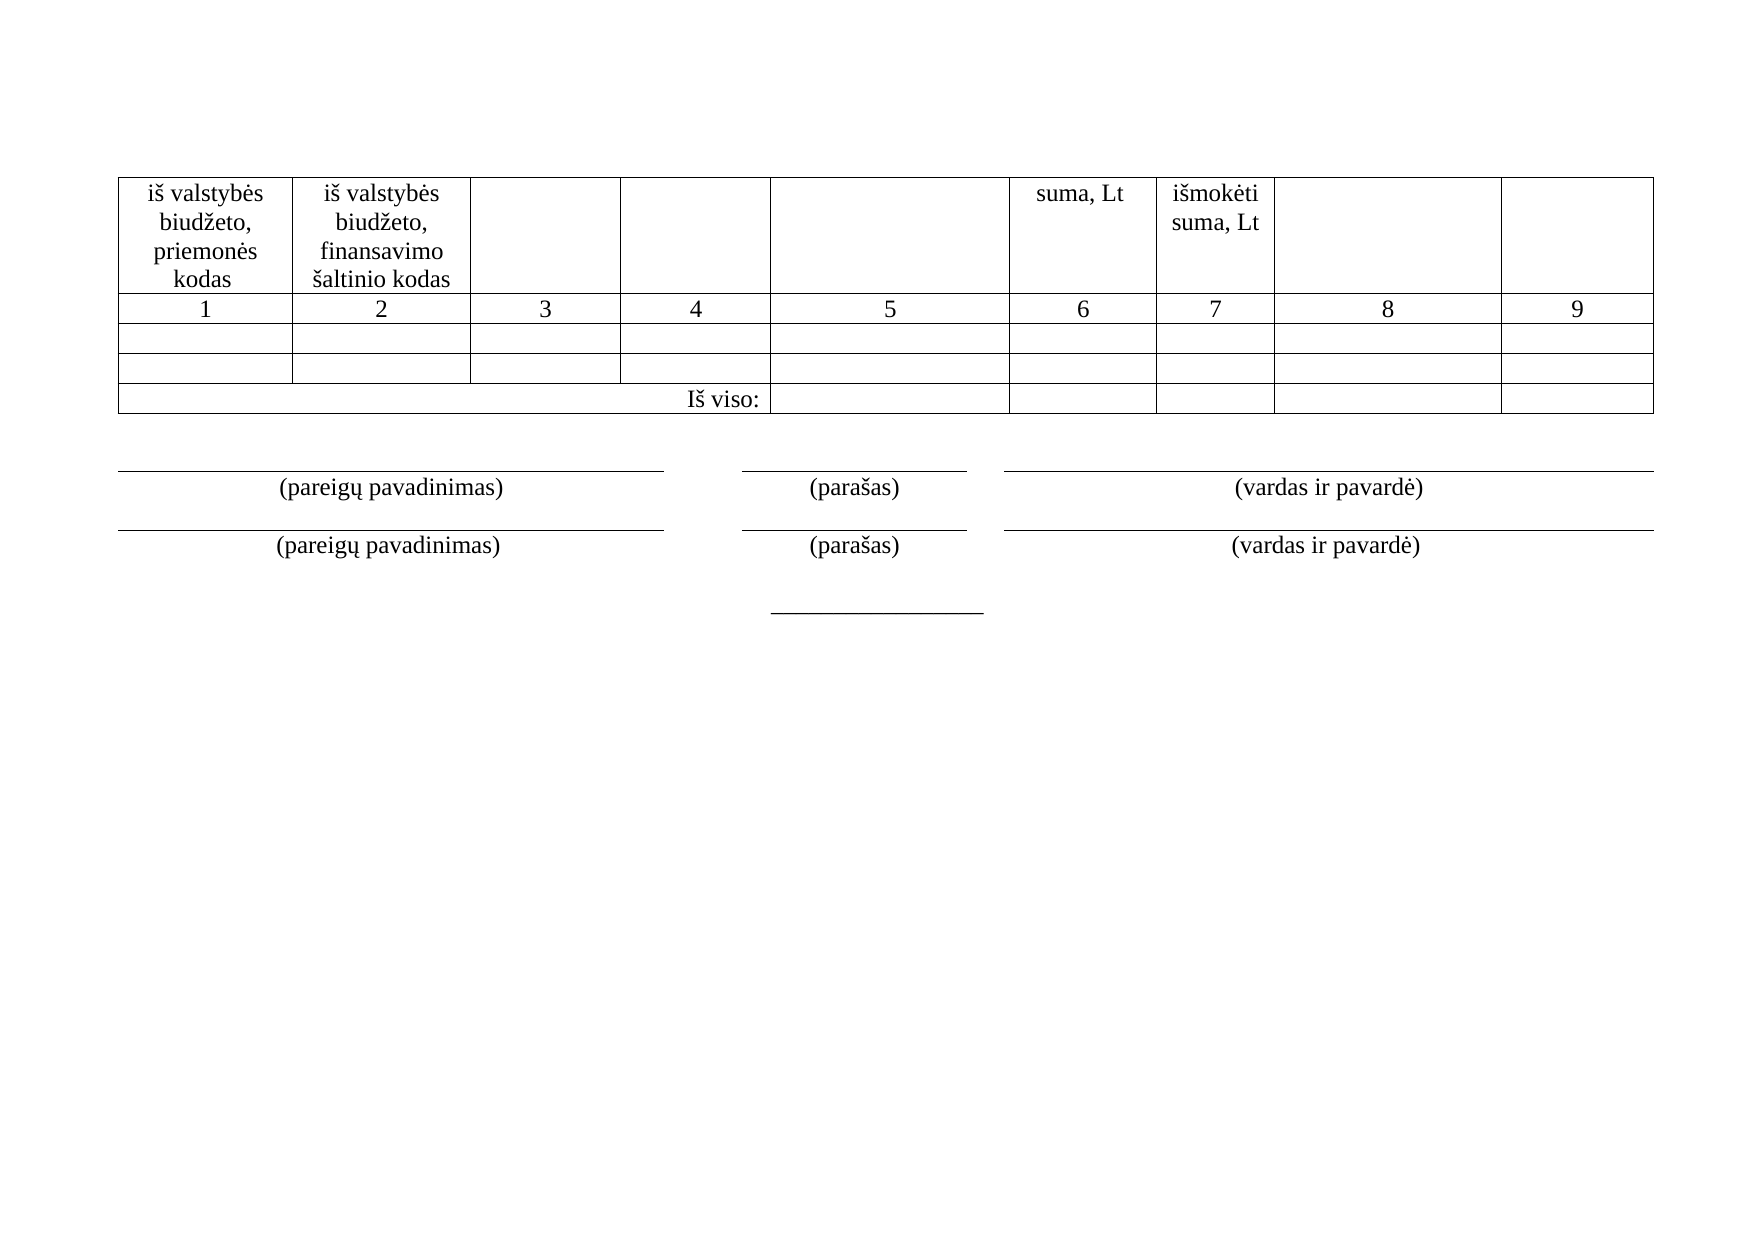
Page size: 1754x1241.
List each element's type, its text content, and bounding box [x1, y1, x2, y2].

table_cell [1157, 354, 1274, 383]
table_cell [1275, 324, 1501, 353]
table_cell 8 [1275, 294, 1501, 323]
table_cell 5 [771, 294, 1009, 323]
table_cell [742, 501, 967, 529]
table_cell 4 [621, 294, 770, 323]
table_cell 7 [1157, 294, 1274, 323]
table_cell (vardas ir pavardė) [1004, 472, 1653, 501]
table_cell [293, 384, 466, 412]
table_cell [621, 354, 770, 383]
table_cell [471, 354, 620, 383]
table_cell (pareigų pavadinimas) [118, 472, 664, 501]
table_cell [1502, 384, 1653, 412]
table_cell [1157, 384, 1274, 412]
table_header [771, 178, 1009, 293]
table_cell [1157, 324, 1274, 353]
table_header [1004, 442, 1653, 471]
table_cell [967, 471, 1004, 501]
table_cell [466, 384, 621, 412]
table_cell 6 [1010, 294, 1156, 323]
table_cell 3 [471, 294, 620, 323]
table_cell [1275, 354, 1501, 383]
table_header [471, 178, 620, 293]
table_header suma, Lt [1010, 178, 1156, 293]
table_header iš valstybės biudžeto, priemonės kodas [119, 178, 292, 293]
table_cell [1502, 354, 1653, 383]
table_header iš valstybės biudžeto, finansavimo šaltinio kodas [293, 178, 470, 293]
table_cell [119, 384, 293, 412]
table_cell [293, 324, 470, 353]
table_cell [1010, 324, 1156, 353]
table_cell [1010, 384, 1156, 412]
table_cell [1275, 384, 1501, 412]
table_cell 9 [1502, 294, 1653, 323]
table_header išmokėti suma, Lt [1157, 178, 1274, 293]
table_cell [771, 354, 1009, 383]
table_cell [967, 501, 1004, 529]
table_header [967, 442, 1004, 471]
table_cell 2 [293, 294, 470, 323]
table_cell [664, 471, 742, 501]
table_cell [621, 324, 770, 353]
table_cell [1502, 324, 1653, 353]
table_cell [118, 501, 664, 529]
table_cell [967, 530, 1004, 559]
table_cell [293, 354, 470, 383]
table_cell [664, 501, 742, 529]
table_cell 1 [119, 294, 292, 323]
table_cell (pareigų pavadinimas) [118, 531, 664, 559]
table_header [664, 442, 742, 471]
table_header [621, 178, 770, 293]
table_cell (vardas ir pavardė) [1004, 531, 1653, 559]
table_cell [1004, 501, 1653, 529]
text _________________ [118, 588, 1636, 617]
table_header [742, 442, 967, 471]
table_header [118, 442, 664, 471]
table_cell Iš viso: [621, 384, 770, 412]
table_cell [1010, 354, 1156, 383]
table_cell (parašas) [742, 472, 967, 501]
table_cell (parašas) [742, 531, 967, 559]
table_cell [771, 324, 1009, 353]
table_cell [119, 324, 292, 353]
table_cell [771, 384, 1009, 412]
table_cell [664, 530, 742, 559]
table_cell [471, 324, 620, 353]
table_header [1275, 178, 1501, 293]
table_header [1502, 178, 1653, 293]
table_cell [119, 354, 292, 383]
